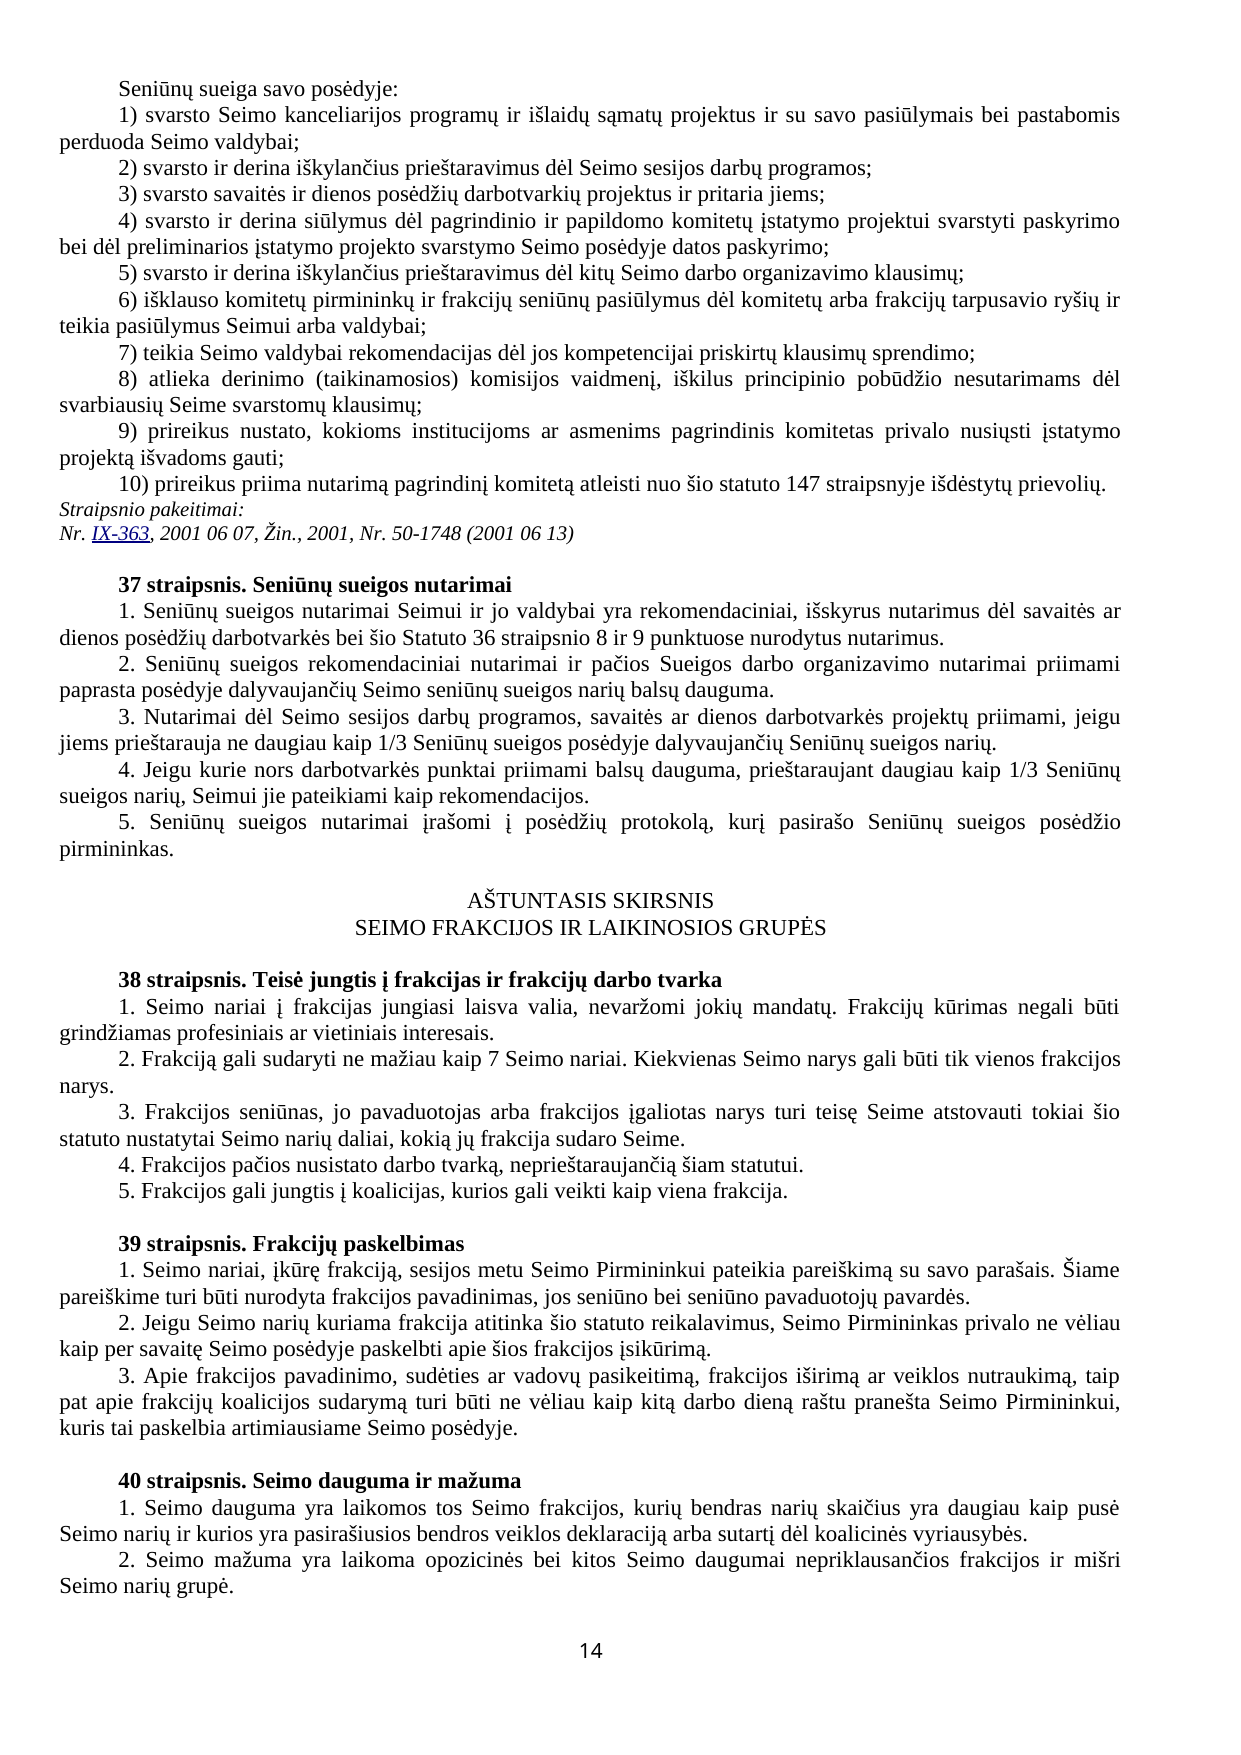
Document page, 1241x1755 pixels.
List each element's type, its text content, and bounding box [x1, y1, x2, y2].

text 2. Seniūnų sueigos rekomendaciniai nutarimai ir pačios Sueigos darbo organizavimo nutarimai priimami paprasta posėdyje dalyvaujančių Seimo seniūnų sueigos narių balsų dauguma. [59, 650, 1122, 703]
text 39 straipsnis. Frakcijų paskelbimas [59, 1230, 1122, 1256]
text Straipsnio pakeitimai: [59, 497, 1122, 521]
text 1) svarsto Seimo kanceliarijos programų ir išlaidų sąmatų projektus ir su savo pasiūlymais bei pastabomis perduoda Seimo valdybai; [59, 101, 1122, 154]
text 3. Frakcijos seniūnas, jo pavaduotojas arba frakcijos įgaliotas narys turi teisę Seime atstovauti tokiai šio statuto nustatytai Seimo narių daliai, kokią jų frakcija sudaro Seime. [59, 1098, 1122, 1151]
text 5) svarsto ir derina iškylančius prieštaravimus dėl kitų Seimo darbo organizavimo klausimų; [59, 259, 1122, 286]
text 2) svarsto ir derina iškylančius prieštaravimus dėl Seimo sesijos darbų programos; [59, 154, 1122, 180]
text 6) išklauso komitetų pirmininkų ir frakcijų seniūnų pasiūlymus dėl komitetų arba frakcijų tarpusavio ryšių ir teikia pasiūlymus Seimui arba valdybai; [59, 286, 1122, 338]
text 3. Nutarimai dėl Seimo sesijos darbų programos, savaitės ar dienos darbotvarkės projektų priimami, jeigu jiems prieštarauja ne daugiau kaip 1/3 Seniūnų sueigos posėdyje dalyvaujančių Seniūnų sueigos narių. [59, 703, 1122, 756]
text 5. Frakcijos gali jungtis į koalicijas, kurios gali veikti kaip viena frakcija. [59, 1177, 1122, 1204]
text Nr. IX-363, 2001 06 07, Žin., 2001, Nr. 50-1748 (2001 06 13) [59, 521, 1122, 545]
text 4. Jeigu kurie nors darbotvarkės punktai priimami balsų dauguma, prieštaraujant daugiau kaip 1/3 Seniūnų sueigos narių, Seimui jie pateikiami kaip rekomendacijos. [59, 756, 1122, 808]
text 8) atlieka derinimo (taikinamosios) komisijos vaidmenį, iškilus principinio pobūdžio nesutarimams dėl svarbiausių Seime svarstomų klausimų; [59, 365, 1122, 418]
text 10) prireikus priima nutarimą pagrindinį komitetą atleisti nuo šio statuto 147 straipsnyje išdėstytų prievolių. [59, 470, 1122, 497]
text 37 straipsnis. Seniūnų sueigos nutarimai [59, 571, 1122, 597]
text 2. Jeigu Seimo narių kuriama frakcija atitinka šio statuto reikalavimus, Seimo Pirmininkas privalo ne vėliau kaip per savaitę Seimo posėdyje paskelbti apie šios frakcijos įsikūrimą. [59, 1309, 1122, 1362]
text 1. Seimo nariai į frakcijas jungiasi laisva valia, nevaržomi jokių mandatų. Frakcijų kūrimas negali būti grindžiamas profesiniais ar vietiniais interesais. [59, 993, 1122, 1046]
text 3) svarsto savaitės ir dienos posėdžių darbotvarkių projektus ir pritaria jiems; [59, 180, 1122, 207]
text 2. Seimo mažuma yra laikoma opozicinės bei kitos Seimo daugumai nepriklausančios frakcijos ir mišri Seimo narių grupė. [59, 1546, 1122, 1599]
text 40 straipsnis. Seimo dauguma ir mažuma [59, 1467, 1122, 1493]
text 2. Frakciją gali sudaryti ne mažiau kaip 7 Seimo nariai. Kiekvienas Seimo narys gali būti tik vienos frakcijos narys. [59, 1046, 1122, 1098]
text AŠTUNTASIS SKIRSNIS [59, 887, 1122, 914]
text 5. Seniūnų sueigos nutarimai įrašomi į posėdžių protokolą, kurį pasirašo Seniūnų sueigos posėdžio pirmininkas. [59, 808, 1122, 861]
text 9) prireikus nustato, kokioms institucijoms ar asmenims pagrindinis komitetas privalo nusiųsti įstatymo projektą išvadoms gauti; [59, 418, 1122, 470]
text 1. Seniūnų sueigos nutarimai Seimui ir jo valdybai yra rekomendaciniai, išskyrus nutarimus dėl savaitės ar dienos posėdžių darbotvarkės bei šio Statuto 36 straipsnio 8 ir 9 punktuose nurodytus nutarimus. [59, 597, 1122, 650]
text 38 straipsnis. Teisė jungtis į frakcijas ir frakcijų darbo tvarka [59, 966, 1122, 993]
text SEIMO FRAKCIJOS IR LAIKINOSIOS GRUPĖS [59, 914, 1122, 940]
text 4) svarsto ir derina siūlymus dėl pagrindinio ir papildomo komitetų įstatymo projektui svarstyti paskyrimo bei dėl preliminarios įstatymo projekto svarstymo Seimo posėdyje datos paskyrimo; [59, 207, 1122, 259]
text 4. Frakcijos pačios nusistato darbo tvarką, neprieštaraujančią šiam statutui. [59, 1151, 1122, 1177]
text 1. Seimo nariai, įkūrę frakciją, sesijos metu Seimo Pirmininkui pateikia pareiškimą su savo parašais. Šiame pareiškime turi būti nurodyta frakcijos pavadinimas, jos seniūno bei seniūno pavaduotojų pavardės. [59, 1256, 1122, 1309]
text Seniūnų sueiga savo posėdyje: [59, 75, 1122, 101]
text 1. Seimo dauguma yra laikomos tos Seimo frakcijos, kurių bendras narių skaičius yra daugiau kaip pusė Seimo narių ir kurios yra pasirašiusios bendros veiklos deklaraciją arba sutartį dėl koalicinės vyriausybės. [59, 1493, 1122, 1546]
text 7) teikia Seimo valdybai rekomendacijas dėl jos kompetencijai priskirtų klausimų sprendimo; [59, 338, 1122, 365]
text 3. Apie frakcijos pavadinimo, sudėties ar vadovų pasikeitimą, frakcijos iširimą ar veiklos nutraukimą, taip pat apie frakcijų koalicijos sudarymą turi būti ne vėliau kaip kitą darbo dieną raštu pranešta Seimo Pirmininkui, kuris tai paskelbia artimiausiame Seimo posėdyje. [59, 1362, 1122, 1441]
